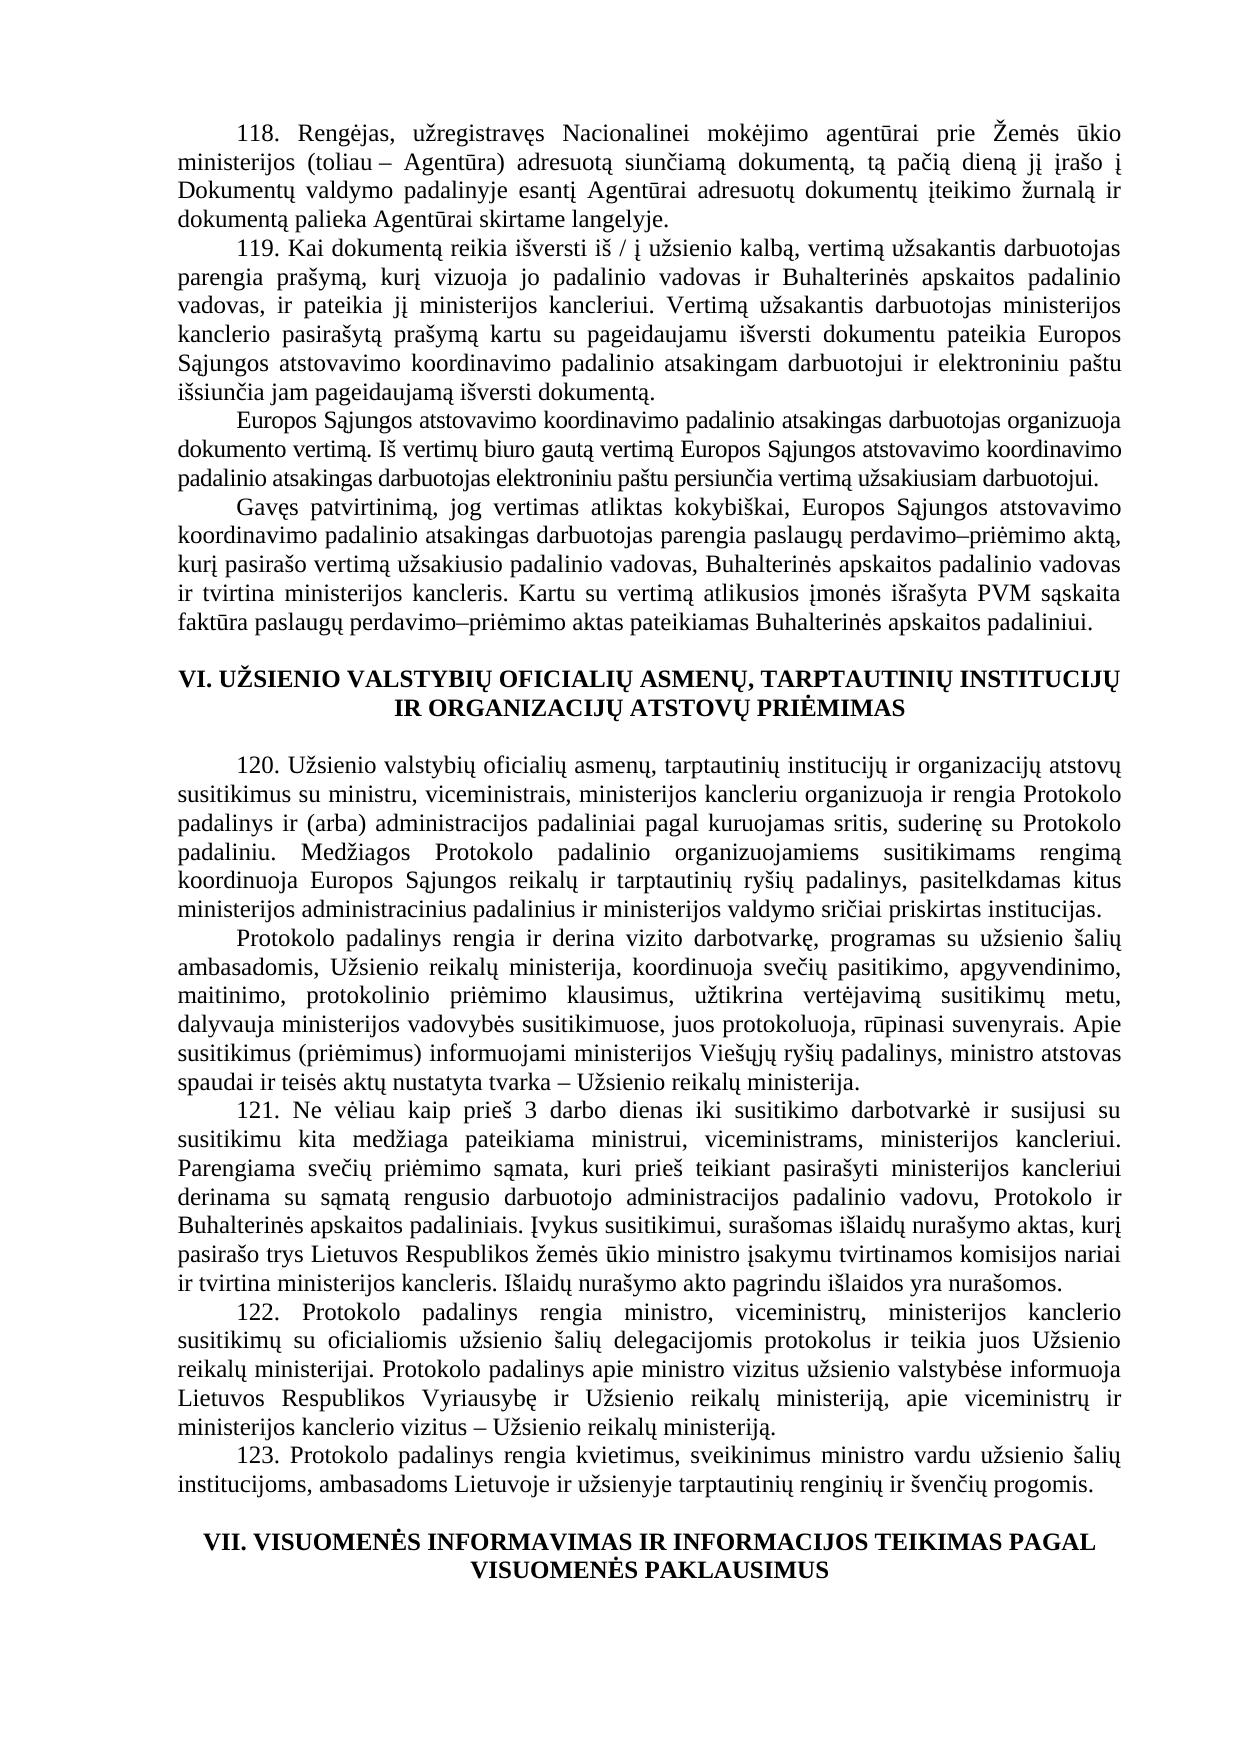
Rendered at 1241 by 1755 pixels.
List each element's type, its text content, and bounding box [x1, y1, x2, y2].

text 123. Protokolo padalinys rengia kvietimus, sveikinimus ministro vardu užsienio šalių institucijoms, ambasadoms Lietuvoje ir užsienyje tarptautinių renginių ir švenčių progomis. [177, 1441, 1122, 1498]
text 118. Rengėjas, užregistravęs Nacionalinei mokėjimo agentūrai prie Žemės ūkio ministerijos (toliau – Agentūra) adresuotą siunčiamą dokumentą, tą pačią dieną jį įrašo į Dokumentų valdymo padalinyje esantį Agentūrai adresuotų dokumentų įteikimo žurnalą ir dokumentą palieka Agentūrai skirtame langelyje. [177, 118, 1122, 233]
text VII. VISUOMENĖS INFORMAVIMAS IR INFORMACIJOS TEIKIMAS PAGAL VISUOMENĖS PAKLAUSIMUS [177, 1527, 1122, 1584]
text 119. Kai dokumentą reikia išversti iš / į užsienio kalbą, vertimą užsakantis darbuotojas parengia prašymą, kurį vizuoja jo padalinio vadovas ir Buhalterinės apskaitos padalinio vadovas, ir pateikia jį ministerijos kancleriui. Vertimą užsakantis darbuotojas ministerijos kanclerio pasirašytą prašymą kartu su pageidaujamu išversti dokumentu pateikia Europos Sąjungos atstovavimo koordinavimo padalinio atsakingam darbuotojui ir elektroniniu paštu išsiunčia jam pageidaujamą išversti dokumentą. [177, 233, 1122, 406]
text 122. Protokolo padalinys rengia ministro, viceministrų, ministerijos kanclerio susitikimų su oficialiomis užsienio šalių delegacijomis protokolus ir teikia juos Užsienio reikalų ministerijai. Protokolo padalinys apie ministro vizitus užsienio valstybėse informuoja Lietuvos Respublikos Vyriausybę ir Užsienio reikalų ministeriją, apie viceministrų ir ministerijos kanclerio vizitus – Užsienio reikalų ministeriją. [177, 1297, 1122, 1441]
text 121. Ne vėliau kaip prieš 3 darbo dienas iki susitikimo darbotvarkė ir susijusi su susitikimu kita medžiaga pateikiama ministrui, viceministrams, ministerijos kancleriui. Parengiama svečių priėmimo sąmata, kuri prieš teikiant pasirašyti ministerijos kancleriui derinama su sąmatą rengusio darbuotojo administracijos padalinio vadovu, Protokolo ir Buhalterinės apskaitos padaliniais. Įvykus susitikimui, surašomas išlaidų nurašymo aktas, kurį pasirašo trys Lietuvos Respublikos žemės ūkio ministro įsakymu tvirtinamos komisijos nariai ir tvirtina ministerijos kancleris. Išlaidų nurašymo akto pagrindu išlaidos yra nurašomos. [177, 1096, 1122, 1297]
text Europos Sąjungos atstovavimo koordinavimo padalinio atsakingas darbuotojas organizuoja dokumento vertimą. Iš vertimų biuro gautą vertimą Europos Sąjungos atstovavimo koordinavimo padalinio atsakingas darbuotojas elektroniniu paštu persiunčia vertimą užsakiusiam darbuotojui. [177, 406, 1122, 492]
text VI. UŽSIENIO VALSTYBIŲ OFICIALIŲ ASMENŲ, TARPTAUTINIŲ INSTITUCIJŲ IR ORGANIZACIJŲ ATSTOVŲ PRIĖMIMAS [177, 664, 1122, 722]
text Protokolo padalinys rengia ir derina vizito darbotvarkę, programas su užsienio šalių ambasadomis, Užsienio reikalų ministerija, koordinuoja svečių pasitikimo, apgyvendinimo, maitinimo, protokolinio priėmimo klausimus, užtikrina vertėjavimą susitikimų metu, dalyvauja ministerijos vadovybės susitikimuose, juos protokoluoja, rūpinasi suvenyrais. Apie susitikimus (priėmimus) informuojami ministerijos Viešųjų ryšių padalinys, ministro atstovas spaudai ir teisės aktų nustatyta tvarka – Užsienio reikalų ministerija. [177, 923, 1122, 1096]
text 120. Užsienio valstybių oficialių asmenų, tarptautinių institucijų ir organizacijų atstovų susitikimus su ministru, viceministrais, ministerijos kancleriu organizuoja ir rengia Protokolo padalinys ir (arba) administracijos padaliniai pagal kuruojamas sritis, suderinę su Protokolo padaliniu. Medžiagos Protokolo padalinio organizuojamiems susitikimams rengimą koordinuoja Europos Sąjungos reikalų ir tarptautinių ryšių padalinys, pasitelkdamas kitus ministerijos administracinius padalinius ir ministerijos valdymo sričiai priskirtas institucijas. [177, 751, 1122, 923]
text Gavęs patvirtinimą, jog vertimas atliktas kokybiškai, Europos Sąjungos atstovavimo koordinavimo padalinio atsakingas darbuotojas parengia paslaugų perdavimo–priėmimo aktą, kurį pasirašo vertimą užsakiusio padalinio vadovas, Buhalterinės apskaitos padalinio vadovas ir tvirtina ministerijos kancleris. Kartu su vertimą atlikusios įmonės išrašyta PVM sąskaita faktūra paslaugų perdavimo–priėmimo aktas pateikiamas Buhalterinės apskaitos padaliniui. [177, 492, 1122, 636]
